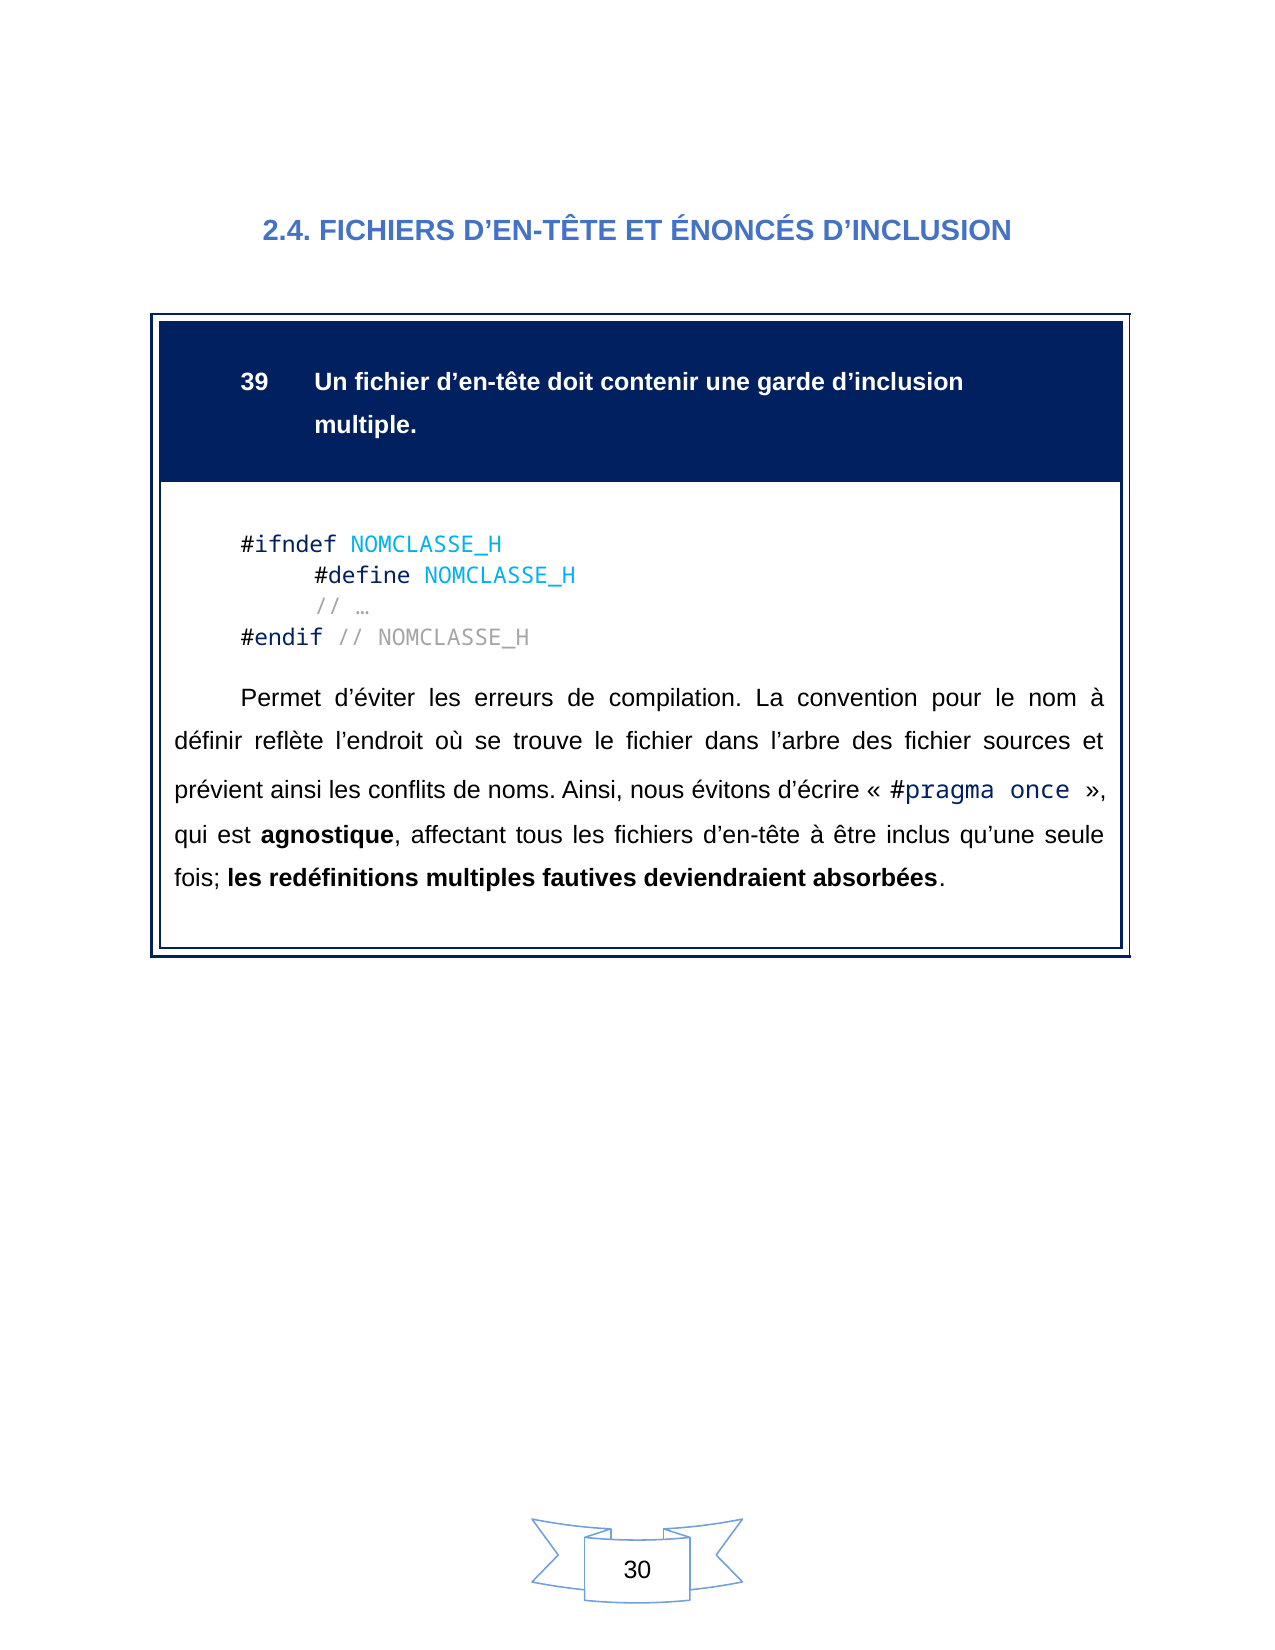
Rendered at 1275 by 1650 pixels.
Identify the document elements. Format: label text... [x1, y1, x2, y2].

table_header 39 Un fichier d’en-tête doit contenir une garde d’inclusion multiple. #ifndef NOMCLASSE_H #define NOMCLASSE_H // … #endif // NOMCLASSE_H Permet d’éviter les erreurs de compilation. La convention pour le nom à définir reflète l’endroit où se trouve le fichier dans l’arbre des fichier sources et prévient ainsi les conflits de noms. Ainsi, nous évitons d’écrire « #pragma once », qui est agnostique, affectant tous les fichiers d’en-tête à être inclus qu’une seule fois; les redéfinitions multiples fautives deviendraient absorbées. [155, 315, 1125, 947]
subtitle 2.4. Fichiers d’en-tête et énoncés d’inclusion [150, 212, 1125, 246]
